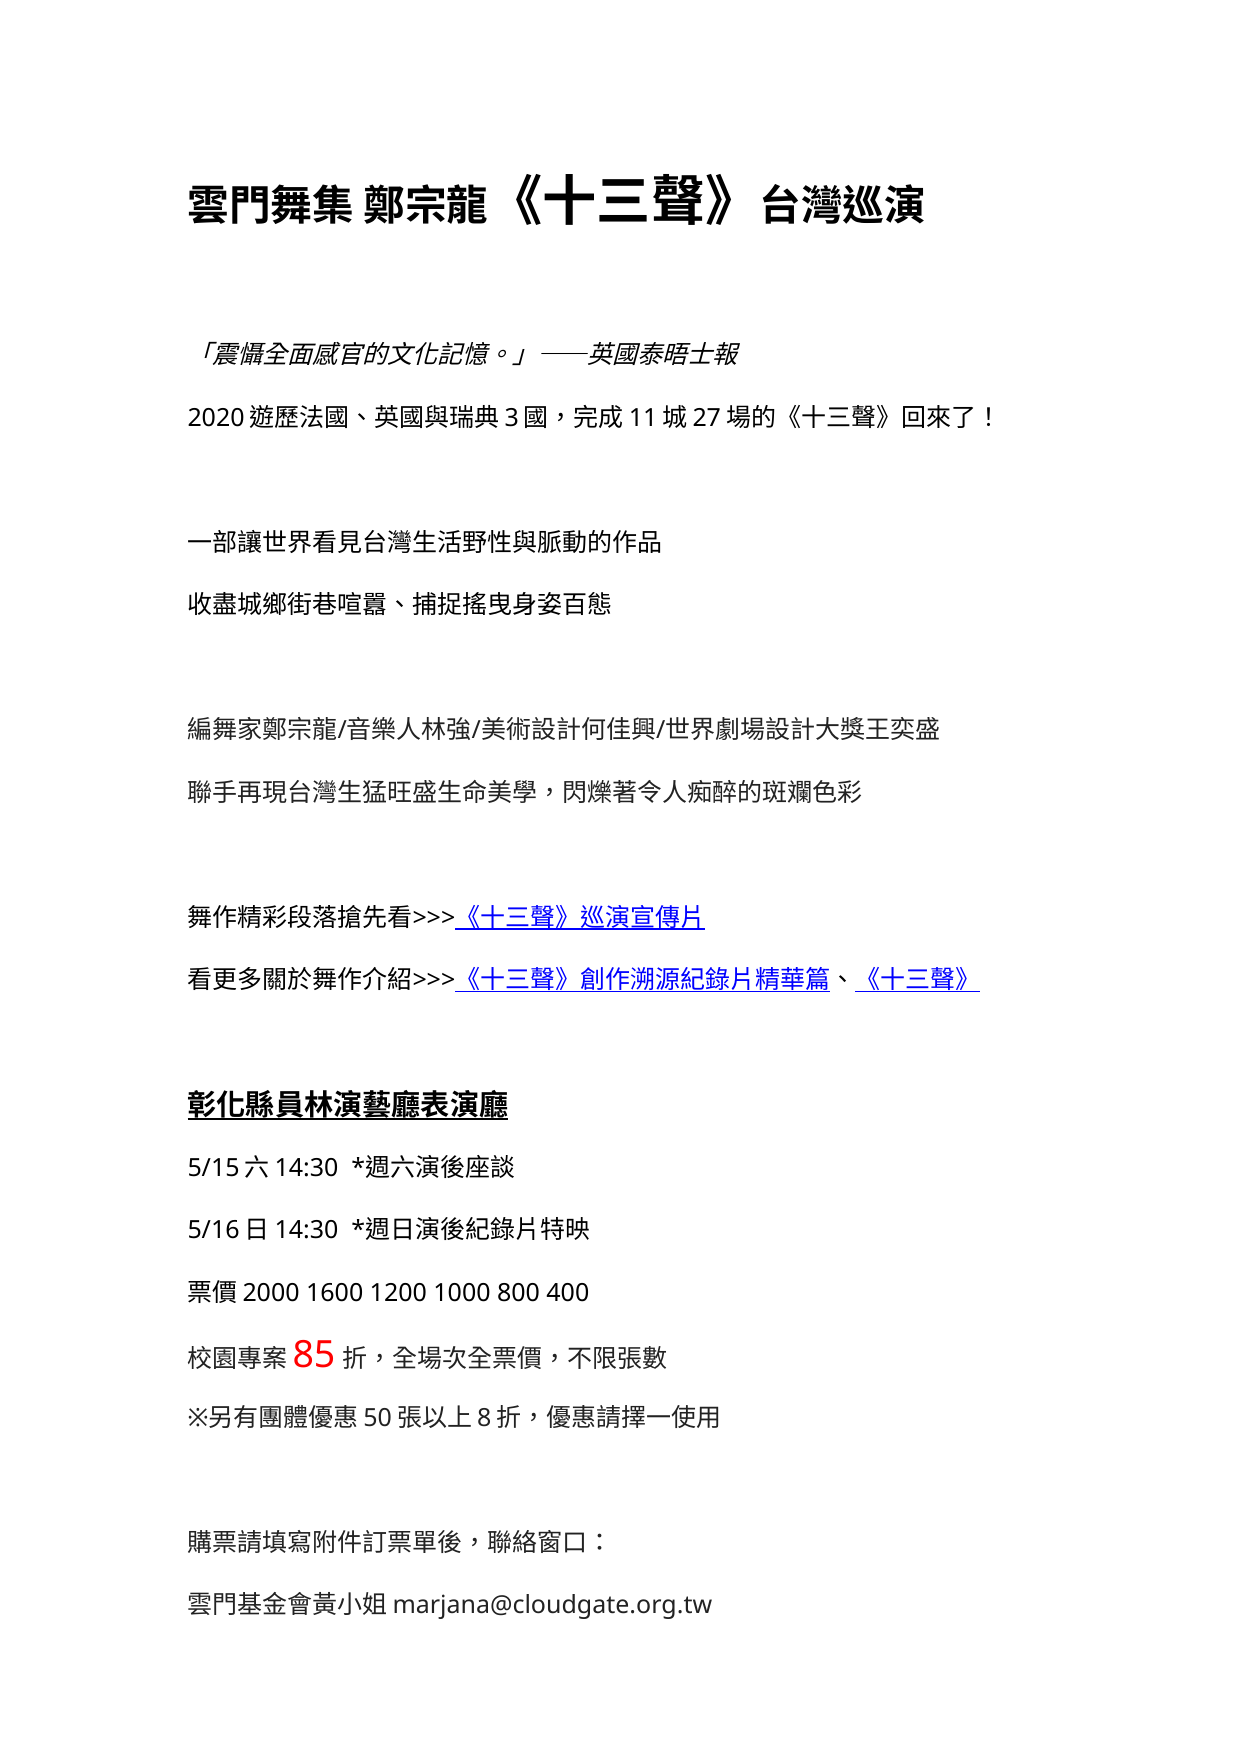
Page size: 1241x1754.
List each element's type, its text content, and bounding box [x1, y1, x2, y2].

text 購票請填寫附件訂票單後，聯絡窗口： [187, 1498, 1053, 1561]
text 2020遊歷法國、英國與瑞典3國，完成11城27場的《十三聲》回來了！ [187, 373, 1053, 436]
text 彰化縣員林演藝廳表演廳 [187, 1061, 1053, 1123]
text 舞作精彩段落搶先看>>>《十三聲》巡演宣傳片 [187, 873, 1053, 936]
text 5/15六14:30 *週六演後座談 [187, 1123, 1053, 1186]
text 票價2000 1600 1200 1000 800 400 [187, 1248, 1053, 1311]
text 校園專案85折，全場次全票價，不限張數 [187, 1311, 1053, 1373]
text 看更多關於舞作介紹>>>《十三聲》創作溯源紀錄片精華篇、《十三聲》 [187, 936, 1053, 998]
text 雲門基金會黃小姐marjana@cloudgate.org.tw [187, 1561, 1053, 1623]
text 雲門舞集 鄭宗龍《十三聲》台灣巡演 [187, 123, 1053, 248]
text 一部讓世界看見台灣生活野性與脈動的作品 [187, 498, 1053, 561]
text 5/16日14:30 *週日演後紀錄片特映 [187, 1186, 1053, 1248]
text 聯手再現台灣生猛旺盛生命美學，閃爍著令人痴醉的斑斕色彩 [187, 748, 1053, 811]
text 編舞家鄭宗龍/音樂人林強/美術設計何佳興/世界劇場設計大獎王奕盛 [187, 686, 1053, 748]
text 「震懾全面感官的文化記憶。」——英國泰晤士報 [187, 311, 1053, 373]
text 收盡城鄉街巷喧囂、捕捉搖曳身姿百態 [187, 561, 1053, 623]
text ※另有團體優惠50張以上8折，優惠請擇一使用 [187, 1373, 1053, 1436]
